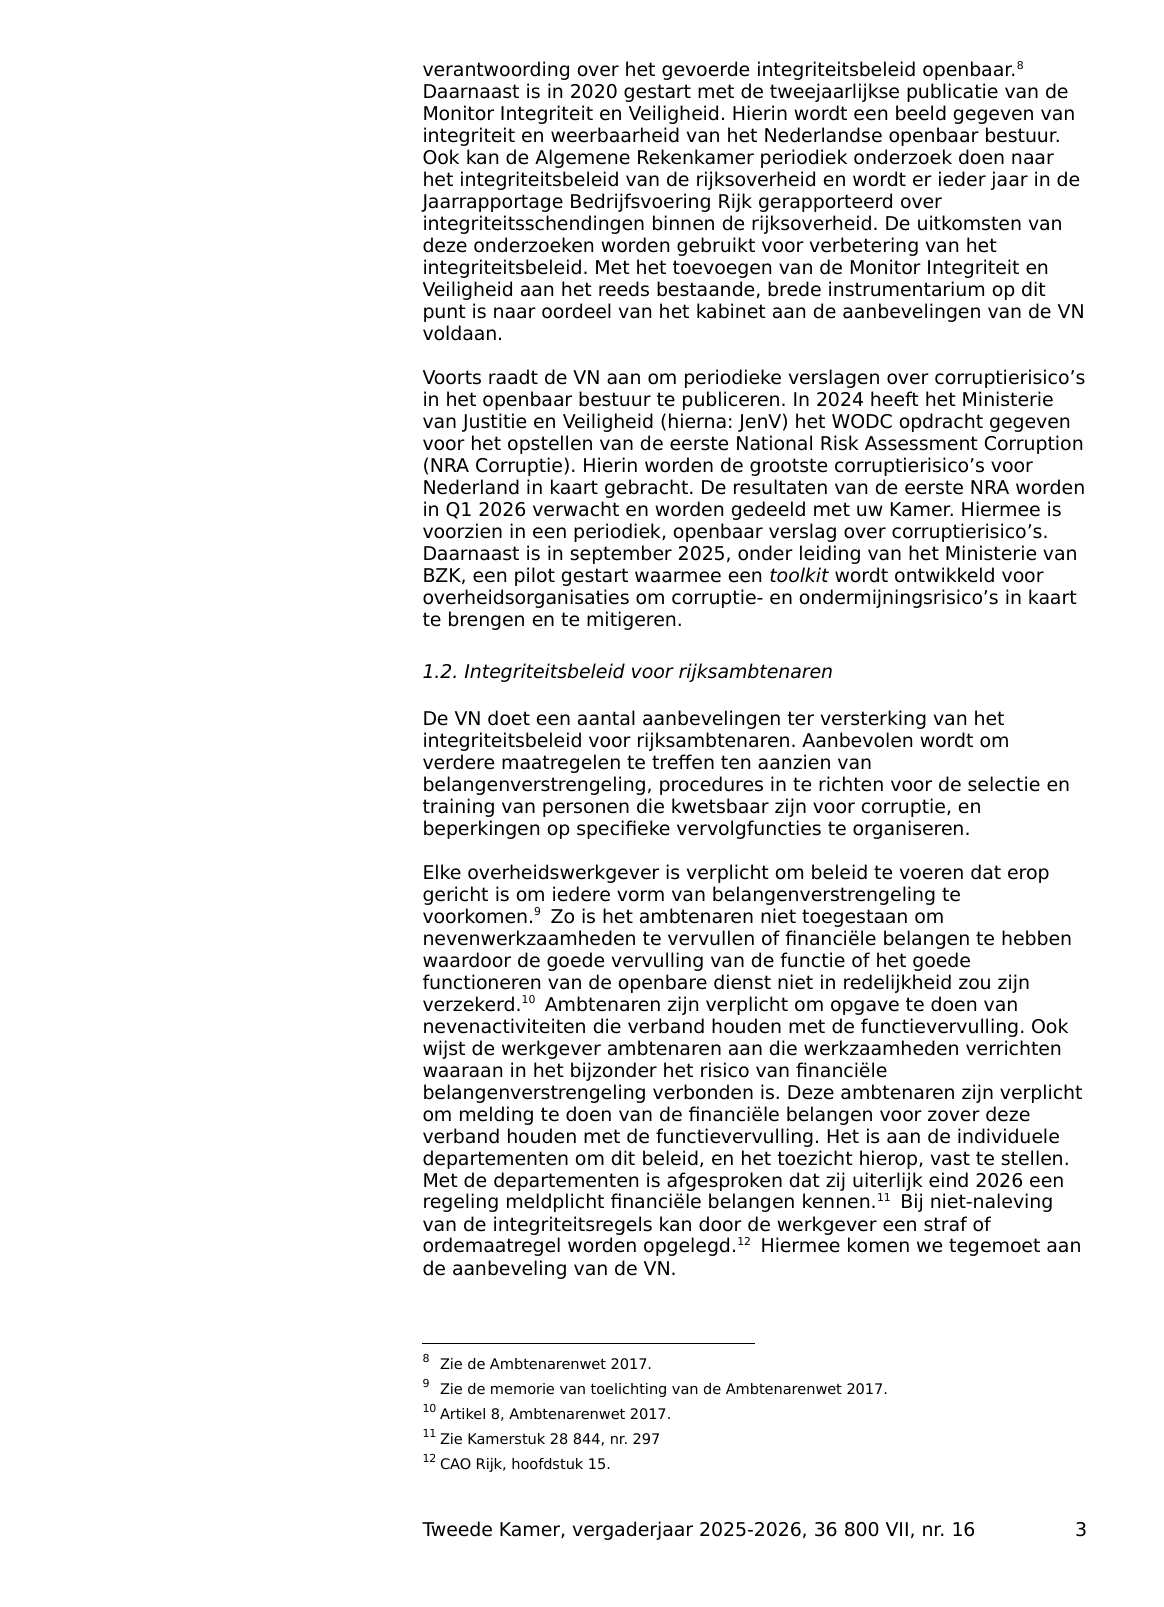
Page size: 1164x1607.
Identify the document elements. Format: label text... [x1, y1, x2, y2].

subtitle 1.2. Integriteitsbeleid voor rijksambtenaren [422, 661, 1087, 683]
text Zie Kamerstuk 28 844, nr. 297 [422, 1427, 1087, 1449]
text Elke overheidswerkgever is verplicht om beleid te voeren dat erop gericht is om iedere vorm van belangenverstrengeling te voorkomen. Zo is het ambtenaren niet toegestaan om nevenwerkzaamheden te vervullen of financiële belangen te hebben waardoor de goede vervulling van de functie of het goede functioneren van de openbare dienst niet in redelijkheid zou zijn verzekerd. Ambtenaren zijn verplicht om opgave te doen van nevenactiviteiten die verband houden met de functievervulling. Ook wijst de werkgever ambtenaren aan die werkzaamheden verrichten waaraan in het bijzonder het risico van financiële belangenverstrengeling verbonden is. Deze ambtenaren zijn verplicht om melding te doen van de financiële belangen voor zover deze verband houden met de functievervulling. Het is aan de individuele departementen om dit beleid, en het toezicht hierop, vast te stellen. Met de departementen is afgesproken dat zij uiterlijk eind 2026 een regeling meldplicht financiële belangen kennen. Bij niet-naleving van de integriteitsregels kan door de werkgever een straf of ordemaatregel worden opgelegd. Hiermee komen we tegemoet aan de aanbeveling van de VN. [422, 862, 1087, 1279]
text Voorts raadt de VN aan om periodieke verslagen over corruptierisico’s in het openbaar bestuur te publiceren. In 2024 heeft het Ministerie van Justitie en Veiligheid (hierna: JenV) het WODC opdracht gegeven voor het opstellen van de eerste National Risk Assessment Corruption (NRA Corruptie). Hierin worden de grootste corruptierisico’s voor Nederland in kaart gebracht. De resultaten van de eerste NRA worden in Q1 2026 verwacht en worden gedeeld met uw Kamer. Hiermee is voorzien in een periodiek, openbaar verslag over corruptierisico’s. Daarnaast is in september 2025, onder leiding van het Ministerie van BZK, een pilot gestart waarmee een toolkit wordt ontwikkeld voor overheidsorganisaties om corruptie- en ondermijningsrisico’s in kaart te brengen en te mitigeren. [422, 367, 1087, 631]
text De VN doet een aantal aanbevelingen ter versterking van het integriteitsbeleid voor rijksambtenaren. Aanbevolen wordt om verdere maatregelen te treffen ten aanzien van belangenverstrengeling, procedures in te richten voor de selectie en training van personen die kwetsbaar zijn voor corruptie, en beperkingen op specifieke vervolgfuncties te organiseren. [422, 708, 1087, 839]
text Zie de memorie van toelichting van de Ambtenarenwet 2017. [422, 1377, 1087, 1399]
text CAO Rijk, hoofdstuk 15. [422, 1452, 1087, 1474]
text verantwoording over het gevoerde integriteitsbeleid openbaar. Daarnaast is in 2020 gestart met de tweejaarlijkse publicatie van de Monitor Integriteit en Veiligheid. Hierin wordt een beeld gegeven van integriteit en weerbaarheid van het Nederlandse openbaar bestuur. Ook kan de Algemene Rekenkamer periodiek onderzoek doen naar het integriteitsbeleid van de rijksoverheid en wordt er ieder jaar in de Jaarrapportage Bedrijfsvoering Rijk gerapporteerd over integriteitsschendingen binnen de rijksoverheid. De uitkomsten van deze onderzoeken worden gebruikt voor verbetering van het integriteitsbeleid. Met het toevoegen van de Monitor Integriteit en Veiligheid aan het reeds bestaande, brede instrumentarium op dit punt is naar oordeel van het kabinet aan de aanbevelingen van de VN voldaan. [422, 59, 1087, 345]
text Artikel 8, Ambtenarenwet 2017. [422, 1402, 1087, 1424]
text Zie de Ambtenarenwet 2017. [422, 1352, 1087, 1374]
